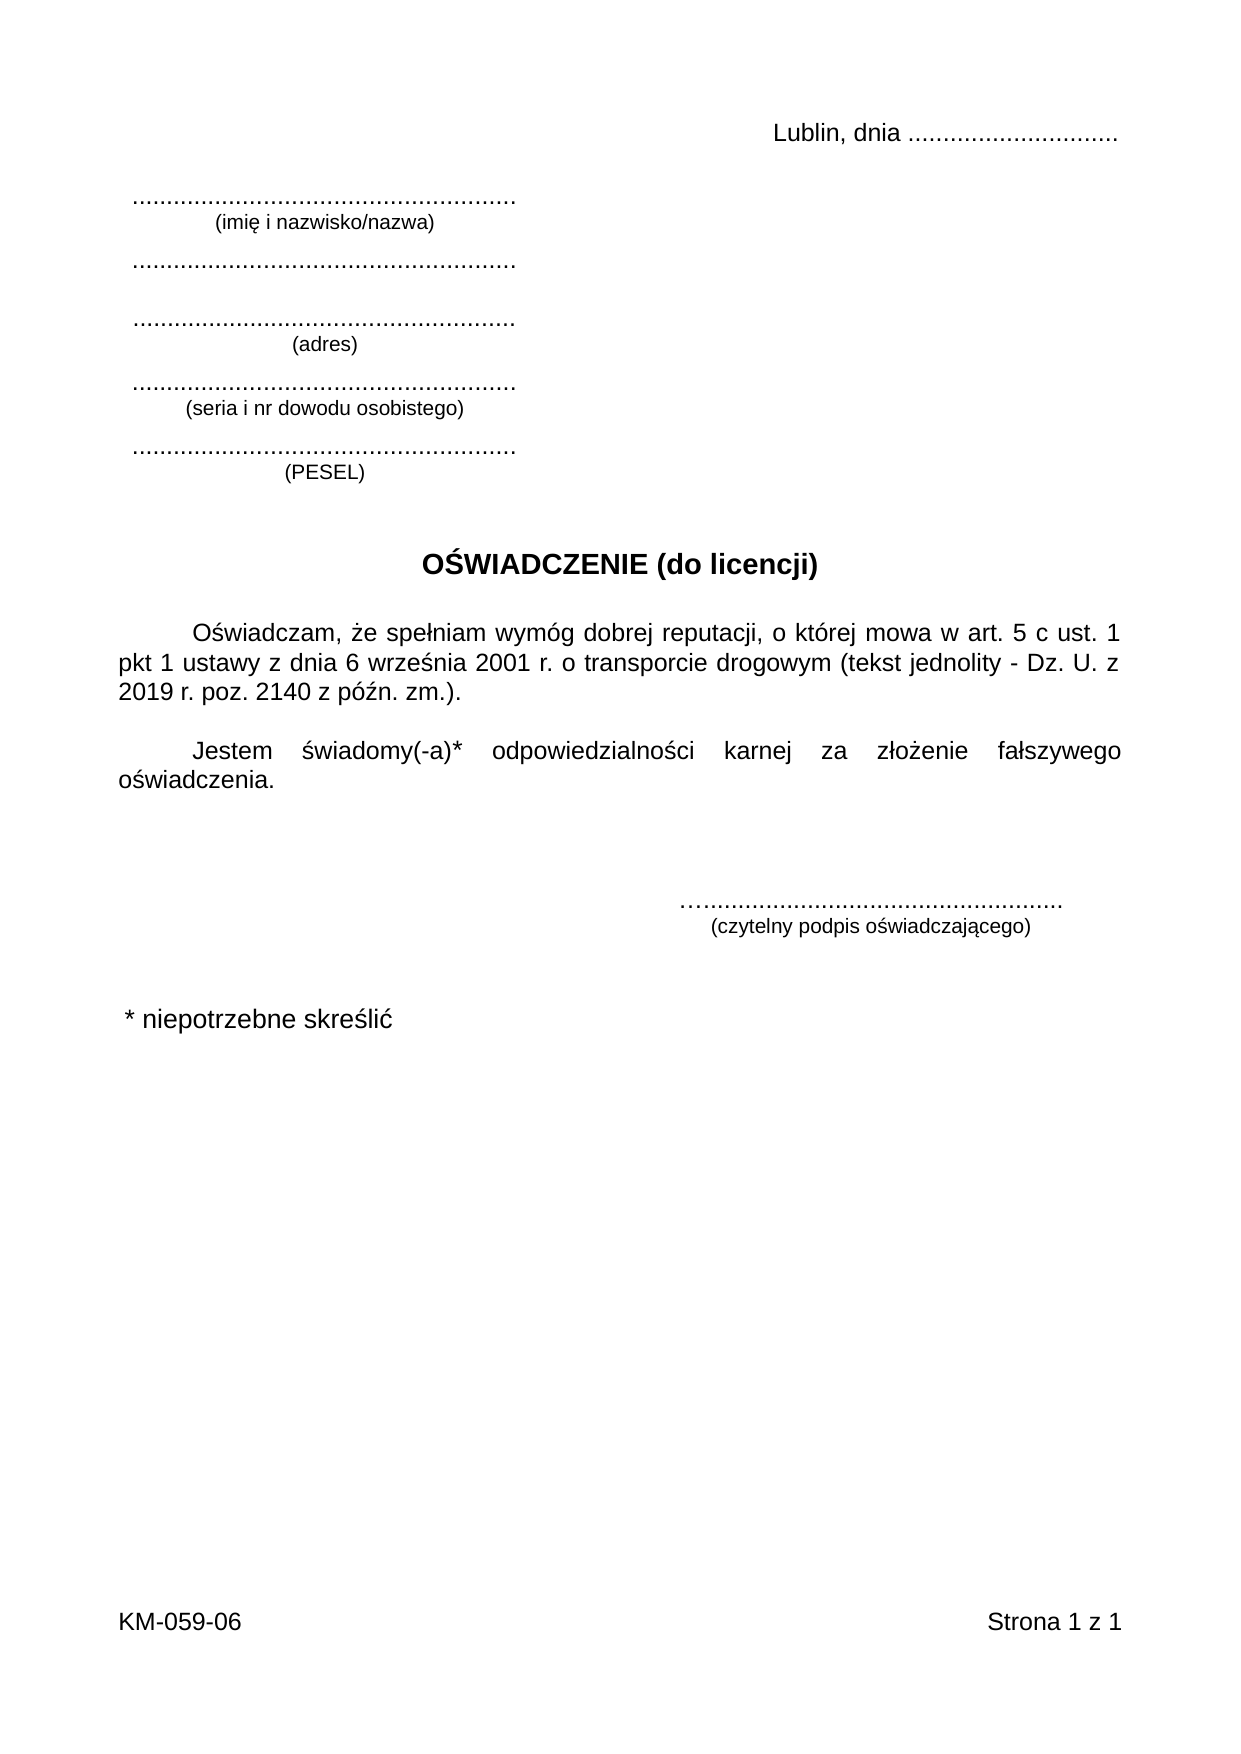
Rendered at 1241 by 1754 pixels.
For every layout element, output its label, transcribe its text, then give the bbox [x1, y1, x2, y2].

table_cell (adres) [118, 240, 532, 361]
text Oświadczam, że spełniam wymóg dobrej reputacji, o której mowa w art. 5 c ust. 1 pkt 1 ustawy z dnia 6 września 2001 r. o transporcie drogowym (tekst jednolity - Dz. U. z 2019 r. poz. 2140 z późn. zm.). [118, 614, 1122, 705]
table_header (imię i nazwisko/nazwa) [118, 176, 532, 240]
table_cell (PESEL) [118, 426, 532, 490]
table_header ….................................................... (czytelny podpis oświadczającego) [620, 851, 1122, 944]
list * niepotrzebne skreślić [123, 1003, 1122, 1034]
text OŚWIADCZENIE (do licencji) [118, 547, 1122, 581]
text Lublin, dnia [773, 118, 1122, 147]
table_header [118, 851, 620, 944]
table_cell (seria i nr dowodu osobistego) [118, 361, 532, 426]
text Jestem świadomy(-a)* odpowiedzialności karnej za złożenie fałszywego oświadczenia. [118, 734, 1122, 793]
